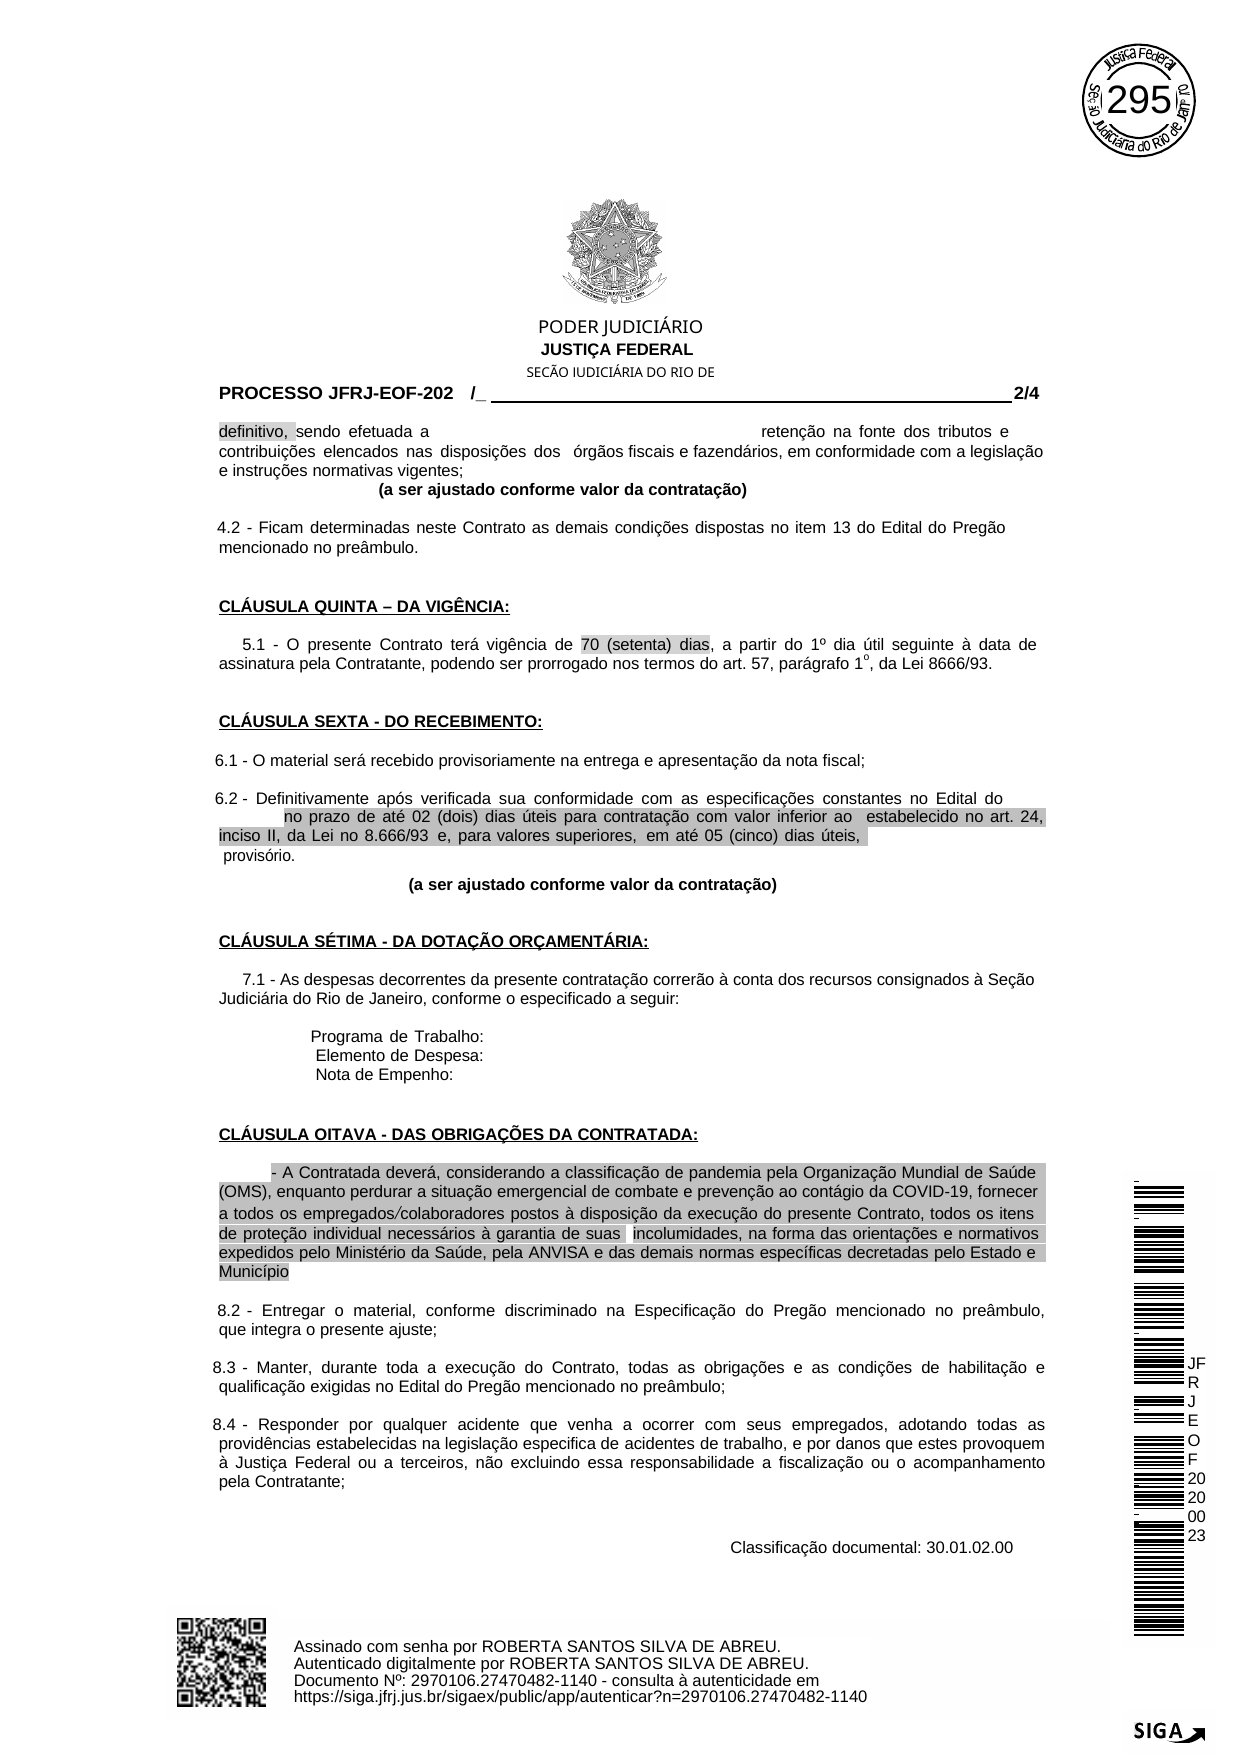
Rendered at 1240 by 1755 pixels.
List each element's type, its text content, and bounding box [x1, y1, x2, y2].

text Programa de Trabalho: Elemento de Despesa: Nota de Empenho: [310, 1027, 484, 1084]
list - Definitivamente após verificada sua conformidade com as especificações constantes no Edital do Pregão, [191, 788, 1046, 846]
table_cell para valores superiores, [451, 827, 646, 846]
text CLÁUSULA OITAVA - DAS OBRIGAÇÕES DA CONTRATADA: [218, 1124, 1239, 1144]
table_cell expedidos pelo Ministério da Saúde, pela ANVISA e das demais normas específicas decretadas pelo Estado e [219, 1244, 1046, 1262]
table_header [219, 808, 284, 827]
text (a ser ajustado conforme valor da contratação) [408, 875, 779, 894]
table_cell de proteção individual necessários à garantia de suas [219, 1225, 626, 1243]
list - Responder por qualquer acidente que venha a ocorrer com seus empregados, adotando todas as providências estabelecidas na legislação especifica de acidentes de trabalho, e por danos que estes provoquem à Justiça Federal ou a terceiros, não excluindo essa responsabilidade a fiscalização ou o acompanhamento pela Contratante; [189, 1415, 1046, 1491]
text (a ser ajustado conforme valor da contratação) [378, 480, 1239, 499]
table_cell Município [219, 1263, 289, 1281]
text definitivo, sendo efetuada a retenção na fonte dos tributos e contribuições elencados nas disposições dos órgãos fiscais e fazendários, em conformidade com a legislação e instruções normativas vigentes; [218, 422, 1053, 480]
table_cell e, [431, 827, 451, 846]
text e [1180, 96, 1192, 105]
text a partir do recebimento [869, 828, 1239, 847]
table_header no prazo de até 02 (dois) dias úteis para contratação com valor inferior ao [284, 808, 868, 827]
text CLÁUSULA SEXTA - DO RECEBIMENTO: [218, 712, 1239, 731]
text Classificação documental: 30.01.02.00 [730, 1538, 1122, 1557]
list - Entregar o material, conforme discriminado na Especificação do Pregão mencionado no preâmbulo, que integra o presente ajuste; [189, 1300, 1046, 1339]
list - Manter, durante toda a execução do Contrato, todas as obrigações e as condições de habilitação e qualificação exigidas no Edital do Pregão mencionado no preâmbulo; [189, 1357, 1046, 1396]
list - Ficam determinadas neste Contrato as demais condições dispostas no item 13 do Edital do Pregão mencionado no preâmbulo. [189, 518, 1046, 557]
table_cell incolumidades, na forma das orientações e normativos [633, 1225, 1046, 1243]
table_header [219, 1163, 271, 1182]
text 5.1 - O presente Contrato terá vigência de 70 (setenta) dias, a partir do 1º dia útil seguinte à data de assinatura pela Contratante, podendo ser prorrogado nos termos do art. 57, parágrafo 1o, da Lei 8666/93. [218, 635, 1053, 673]
text ; [1046, 1262, 1122, 1281]
table_cell [868, 827, 1046, 846]
text ç [1088, 98, 1099, 106]
table_header estabelecido no art. 24, [868, 808, 1046, 827]
text provisório. [0, 846, 295, 865]
text 8.1 [1046, 1163, 1239, 1182]
list JFRJEOF202000231V02 [1187, 1354, 1206, 1544]
text 7.1 - As despesas decorrentes da presente contratação correrão à conta dos recursos consignados à Seção Judiciária do Rio de Janeiro, conforme o especificado a seguir: [218, 970, 1053, 1008]
table_cell (OMS), enquanto perdurar a situação emergencial de combate e prevenção ao contágio da COVID-19, fornecer a todos os empregados/colaboradores postos à disposição da execução do presente Contrato, todos os itens [219, 1182, 1046, 1224]
table_cell inciso II, da Lei no 8.666/93 [219, 827, 431, 846]
table_cell [626, 1225, 633, 1243]
table_cell em até 05 (cinco) dias úteis, [646, 827, 868, 846]
text ; [1217, 1262, 1239, 1281]
text CLÁUSULA QUINTA – DA VIGÊNCIA: [218, 597, 1239, 616]
list - O material será recebido provisoriamente na entrega e apresentação da nota fiscal; [191, 751, 1239, 770]
table_header - A Contratada deverá, considerando a classificação de pandemia pela Organização Mundial de Saúde [271, 1163, 1046, 1182]
table_cell [289, 1263, 1046, 1281]
text CLÁUSULA SÉTIMA - DA DOTAÇÃO ORÇAMENTÁRIA: [218, 931, 1239, 951]
